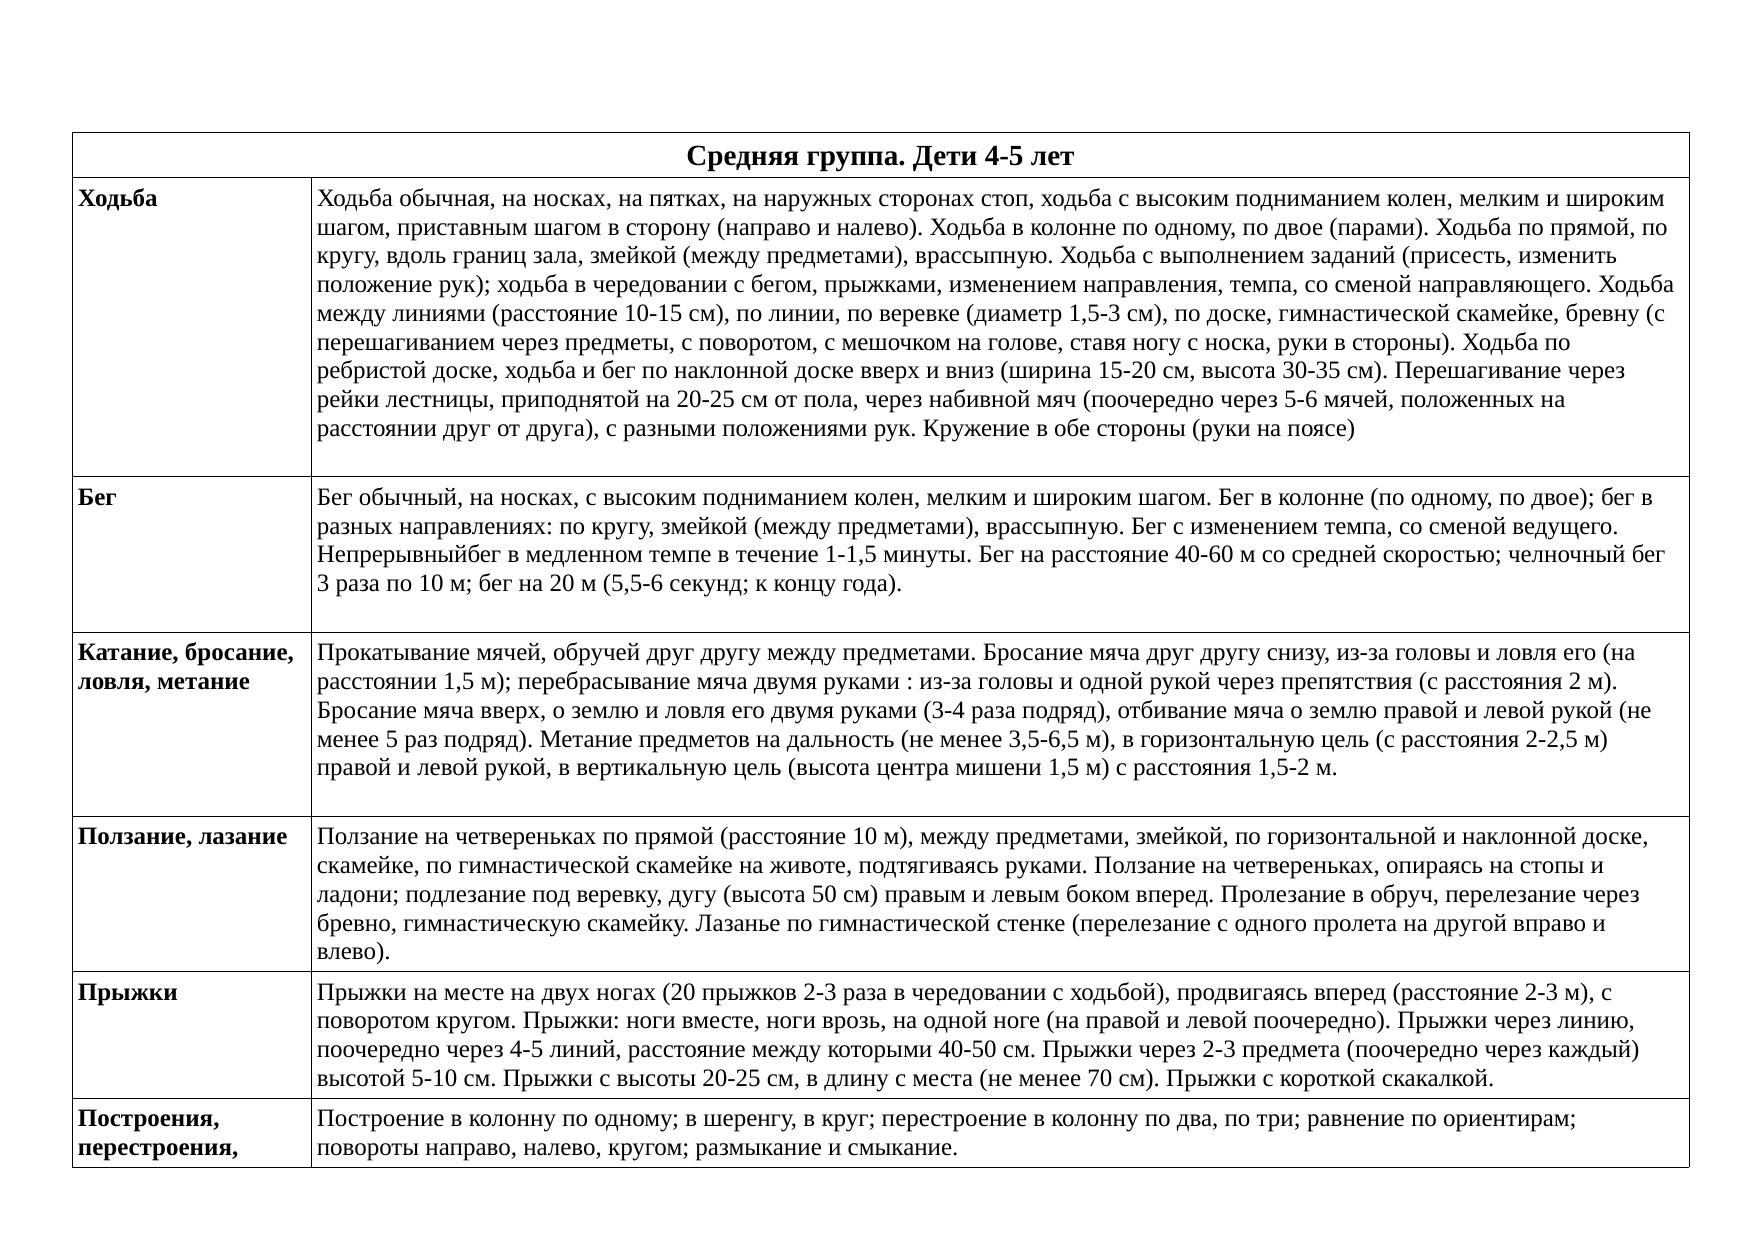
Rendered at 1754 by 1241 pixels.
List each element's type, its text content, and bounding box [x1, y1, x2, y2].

table_cell Построение в колонну по одному; в шеренгу, в круг; перестроение в колонну по два, по три; равнение по ориентирам; повороты направо, налево, кругом; размыкание и смыкание. [312, 1099, 1689, 1167]
table_cell Бег обычный, на носках, с высоким подниманием колен, мелким и широким шагом. Бег в колонне (по одному, по двое); бег в разных направлениях: по кругу, змейкой (между предметами), врассыпную. Бег с изменением темпа, со сменой ведущего. Непрерывныйбег в медленном темпе в течение 1-1,5 минуты. Бег на расстояние 40-60 м со средней скоростью; челночный бег 3 раза по 10 м; бег на 20 м (5,5-6 секунд; к концу года). [312, 477, 1689, 632]
table_cell Ходьба обычная, на носках, на пятках, на наружных сторонах стоп, ходьба с высоким подниманием колен, мелким и широким шагом, приставным шагом в сторону (направо и налево). Ходьба в колонне по одному, по двое (парами). Ходьба по прямой, по кругу, вдоль границ зала, змейкой (между предметами), врассыпную. Ходьба с выполнением заданий (присесть, изменить положение рук); ходьба в чередовании с бегом, прыжками, изменением направления, темпа, со сменой направляющего. Ходьба между линиями (расстояние 10-15 см), по линии, по веревке (диаметр 1,5-3 см), по доске, гимнастической скамейке, бревну (с перешагиванием через предметы, с поворотом, с мешочком на голове, ставя ногу с носка, руки в стороны). Ходьба по ребристой доске, ходьба и бег по наклонной доске вверх и вниз (ширина 15-20 см, высота 30-35 см). Перешагивание через рейки лестницы, приподнятой на 20-25 см от пола, через набивной мяч (поочередно через 5-6 мячей, положенных на расстоянии друг от друга), с разными положениями рук. Кружение в обе стороны (руки на поясе) [312, 178, 1689, 476]
table_cell Бег [73, 477, 311, 632]
table_cell Построения, перестроения, [73, 1099, 311, 1167]
table_header Средняя группа. Дети 4-5 лет [73, 133, 1689, 177]
table_cell Ползание на четвереньках по прямой (расстояние 10 м), между предметами, змейкой, по горизонтальной и наклонной доске, скамейке, по гимнастической скамейке на животе, подтягиваясь руками. Ползание на четвереньках, опираясь на стопы и ладони; подлезание под веревку, дугу (высота 50 см) правым и левым боком вперед. Пролезание в обруч, перелезание через бревно, гимнастическую скамейку. Лазанье по гимнастической стенке (перелезание с одного пролета на другой вправо и влево). [312, 817, 1689, 971]
table_cell Ходьба [73, 178, 311, 476]
table_cell Прыжки [73, 972, 311, 1097]
table_cell Ползание, лазание [73, 817, 311, 971]
table_cell Катание, бросание, ловля, метание [73, 633, 311, 816]
table_cell Прыжки на месте на двух ногах (20 прыжков 2-3 раза в чередовании с ходьбой), продвигаясь вперед (расстояние 2-3 м), с поворотом кругом. Прыжки: ноги вместе, ноги врозь, на одной ноге (на правой и левой поочередно). Прыжки через линию, поочередно через 4-5 линий, расстояние между которыми 40-50 см. Прыжки через 2-3 предмета (поочередно через каждый) высотой 5-10 см. Прыжки с высоты 20-25 см, в длину с места (не менее 70 см). Прыжки с короткой скакалкой. [312, 972, 1689, 1097]
table_cell Прокатывание мячей, обручей дpyг другу между предметами. Бросание мяча друг другу снизу, из-за головы и ловля его (на расстоянии 1,5 м); перебрасывание мяча двумя руками : из-за головы и одной рукой через препятствия (с расстояния 2 м). Бросание мяча вверх, о землю и ловля его двумя руками (3-4 раза подряд), отбивание мяча о землю правой и левой рукой (не менее 5 раз подряд). Метание предметов на дальность (не менее 3,5-6,5 м), в горизонтальную цель (с расстояния 2-2,5 м) правой и левой рукой, в вертикальную цель (высота центра мишени 1,5 м) с расстояния 1,5-2 м. [312, 633, 1689, 816]
